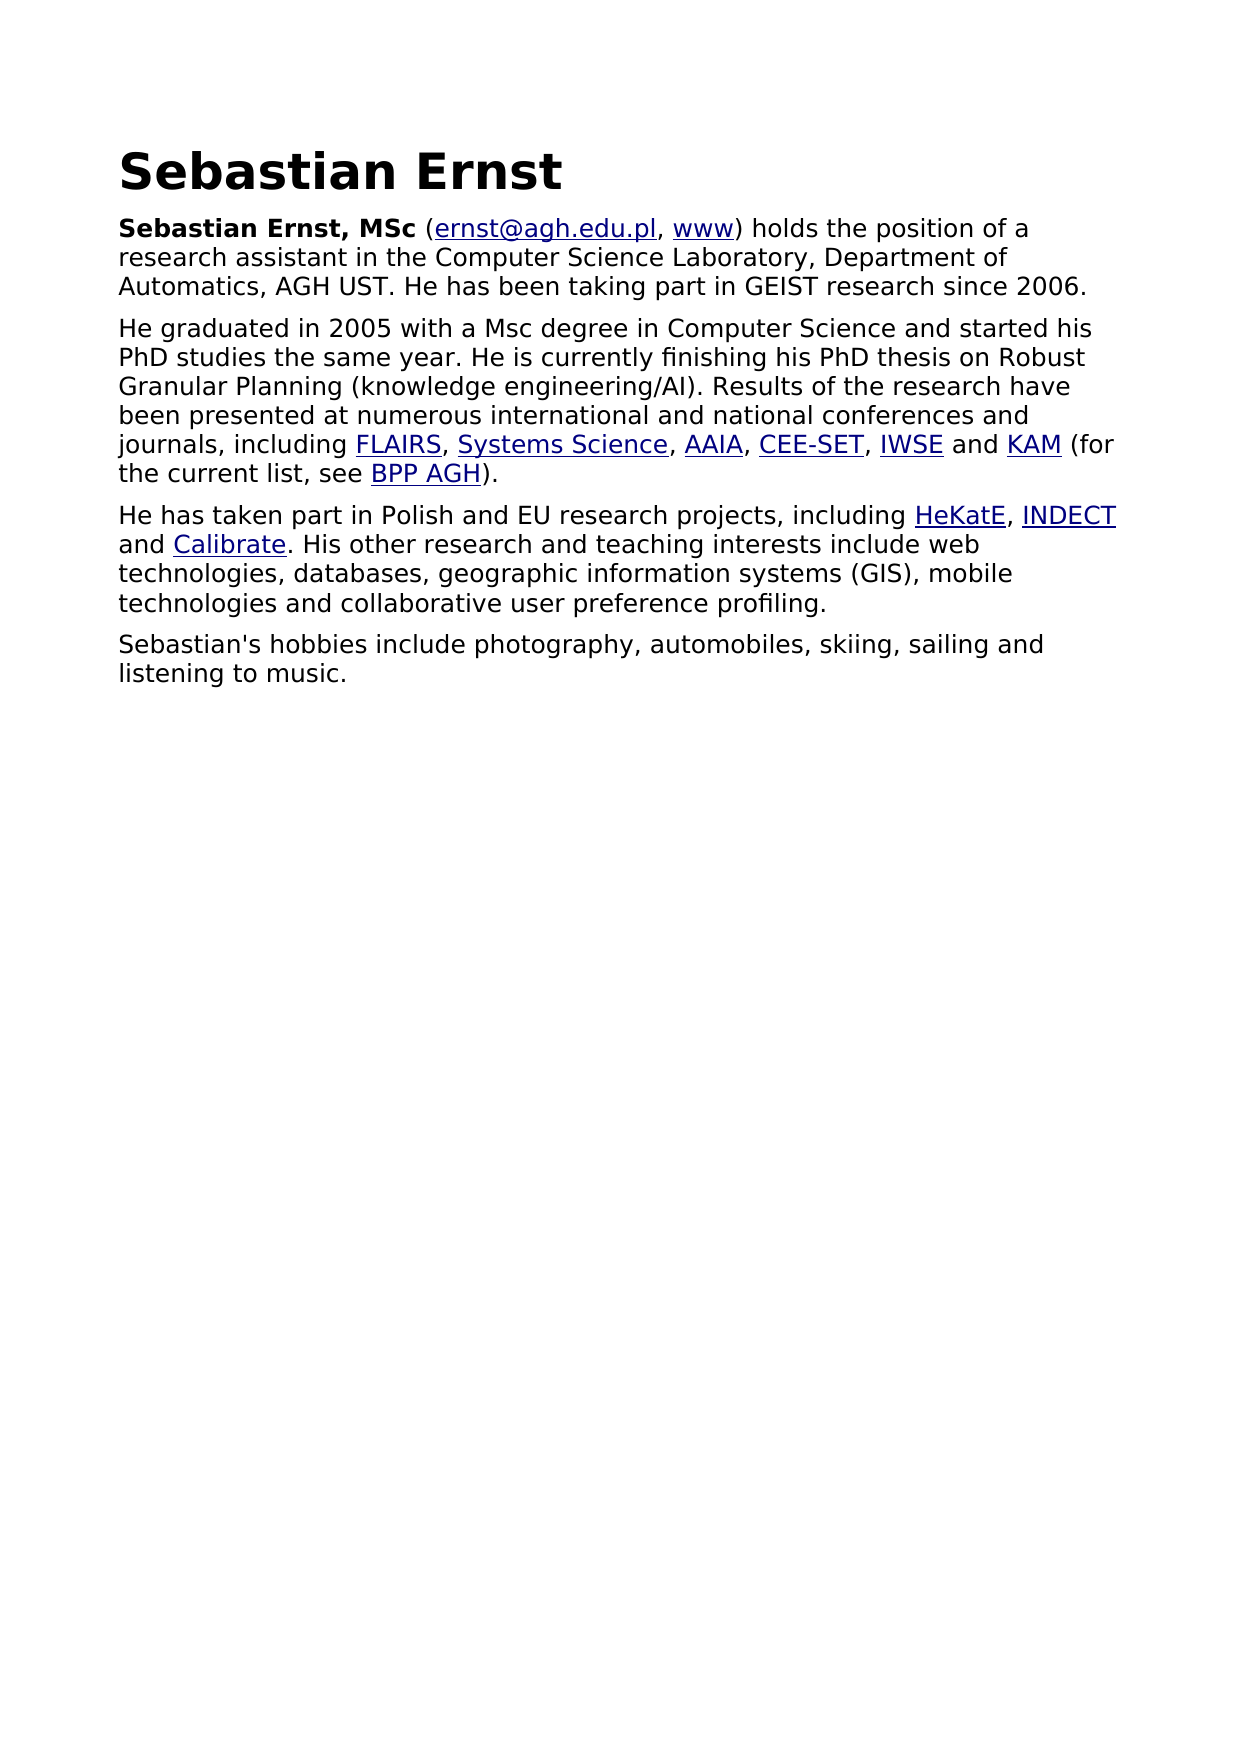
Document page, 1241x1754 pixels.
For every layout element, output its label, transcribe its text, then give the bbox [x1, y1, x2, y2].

text Sebastian's hobbies include photography, automobiles, skiing, sailing and listening to music. [118, 631, 1122, 689]
text He graduated in 2005 with a Msc degree in Computer Science and started his PhD studies the same year. He is currently finishing his PhD thesis on Robust Granular Planning (knowledge engineering/AI). Results of the research have been presented at numerous international and national conferences and journals, including FLAIRS, Systems Science, AAIA, CEE-SET, IWSE and KAM (for the current list, see BPP AGH). [118, 314, 1122, 489]
subtitle Sebastian Ernst [118, 143, 1122, 201]
text He has taken part in Polish and EU research projects, including HeKatE, INDECT and Calibrate. His other research and teaching interests include web technologies, databases, geographic information systems (GIS), mobile technologies and collaborative user preference profiling. [118, 501, 1122, 618]
text Sebastian Ernst, MSc (ernst@agh.edu.pl, www) holds the position of a research assistant in the Computer Science Laboratory, Department of Automatics, AGH UST. He has been taking part in GEIST research since 2006. [118, 214, 1122, 301]
